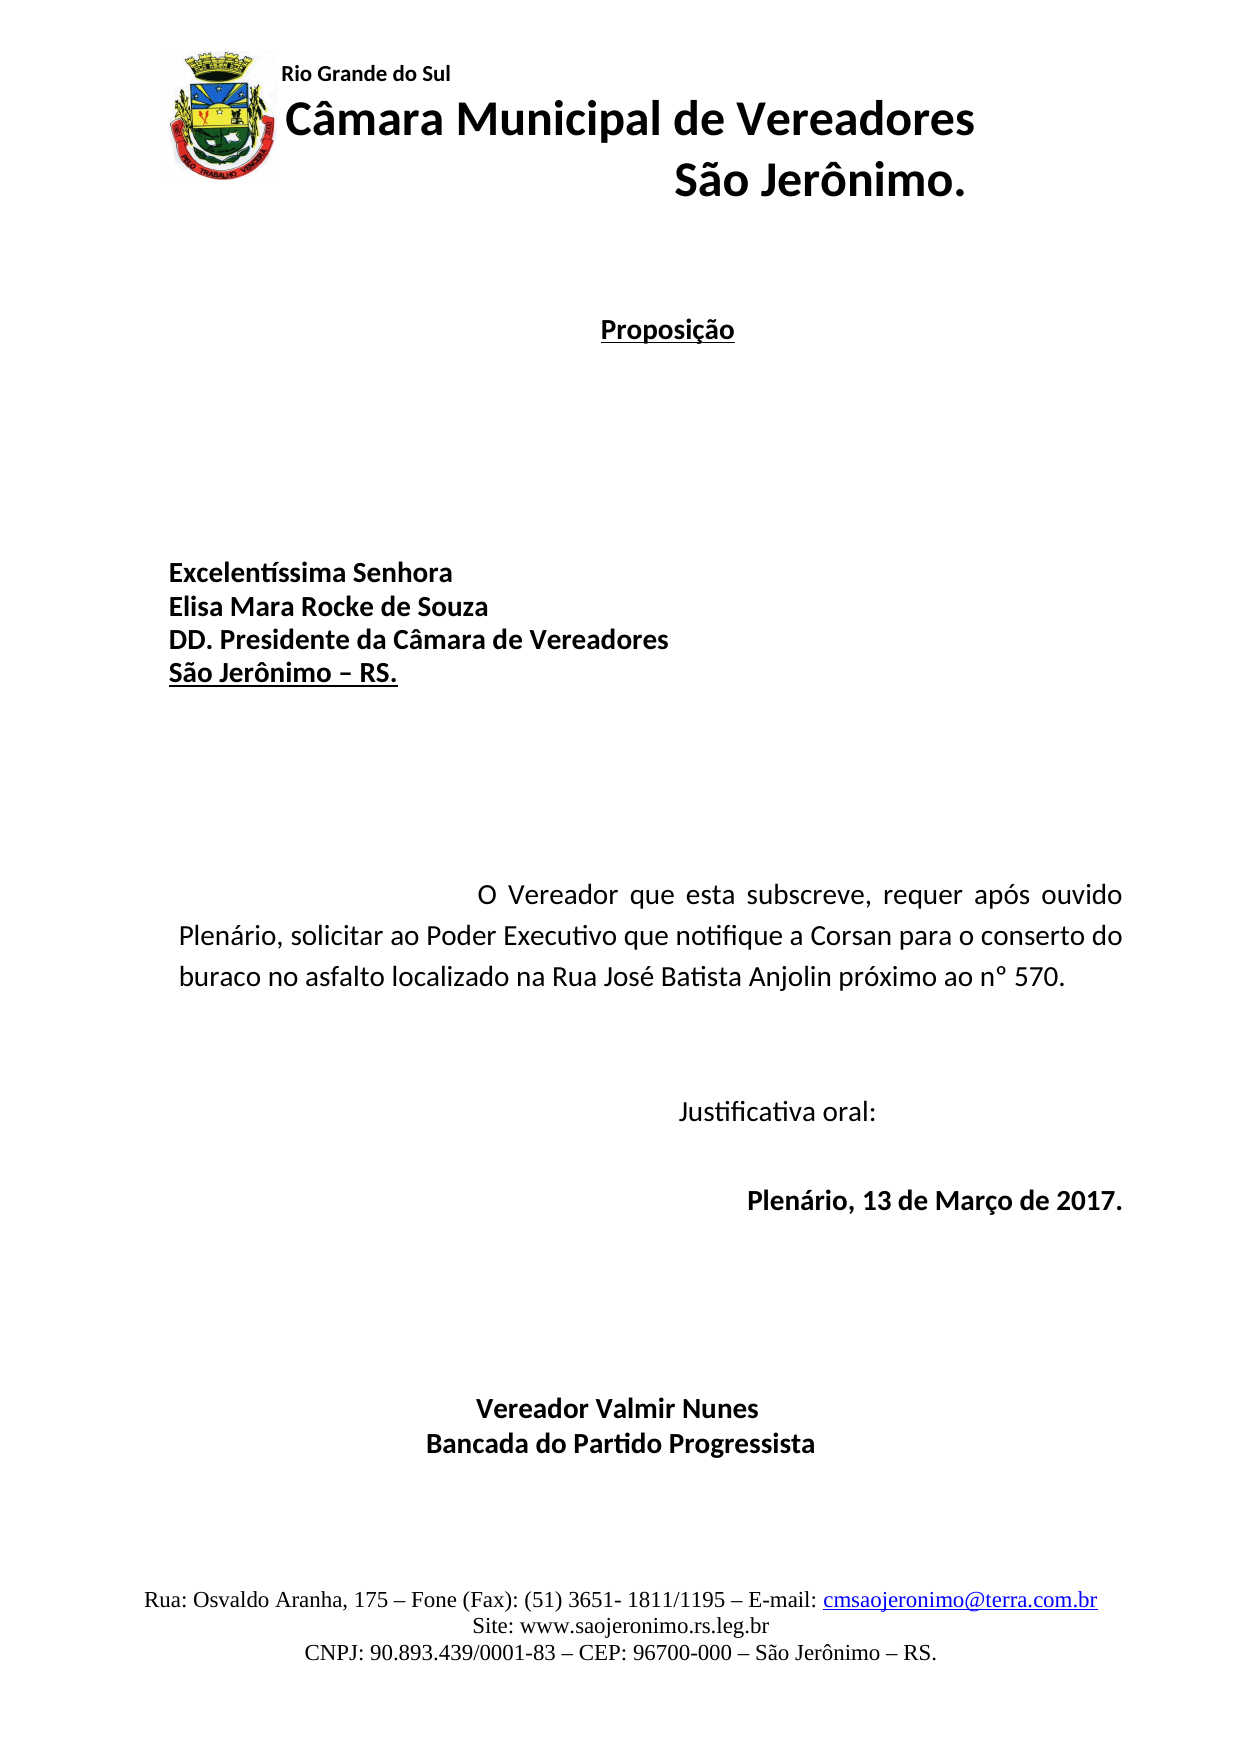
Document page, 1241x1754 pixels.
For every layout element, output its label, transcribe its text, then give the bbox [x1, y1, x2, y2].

text Bancada do Partido Progressista [75, 1426, 1166, 1461]
text Vereador Valmir Nunes [75, 1390, 1166, 1426]
text DD. Presidente da Câmara de Vereadores [169, 623, 1110, 656]
text Elisa Mara Rocke de Souza [169, 589, 1110, 623]
text Excelentíssima Senhora [169, 556, 1110, 589]
text O Vereador que esta subscreve, requer após ouvido Plenário, solicitar ao Poder Executivo que notifique a Corsan para o conserto do buraco no asfalto localizado na Rua José Batista Anjolin próximo ao nº 570. [178, 876, 1123, 994]
subtitle Proposição [225, 311, 1110, 347]
text Plenário, 13 de Março de 2017. [169, 1182, 1123, 1218]
text Justificativa oral: [169, 1093, 1144, 1129]
text São Jerônimo – RS. [169, 656, 1110, 689]
